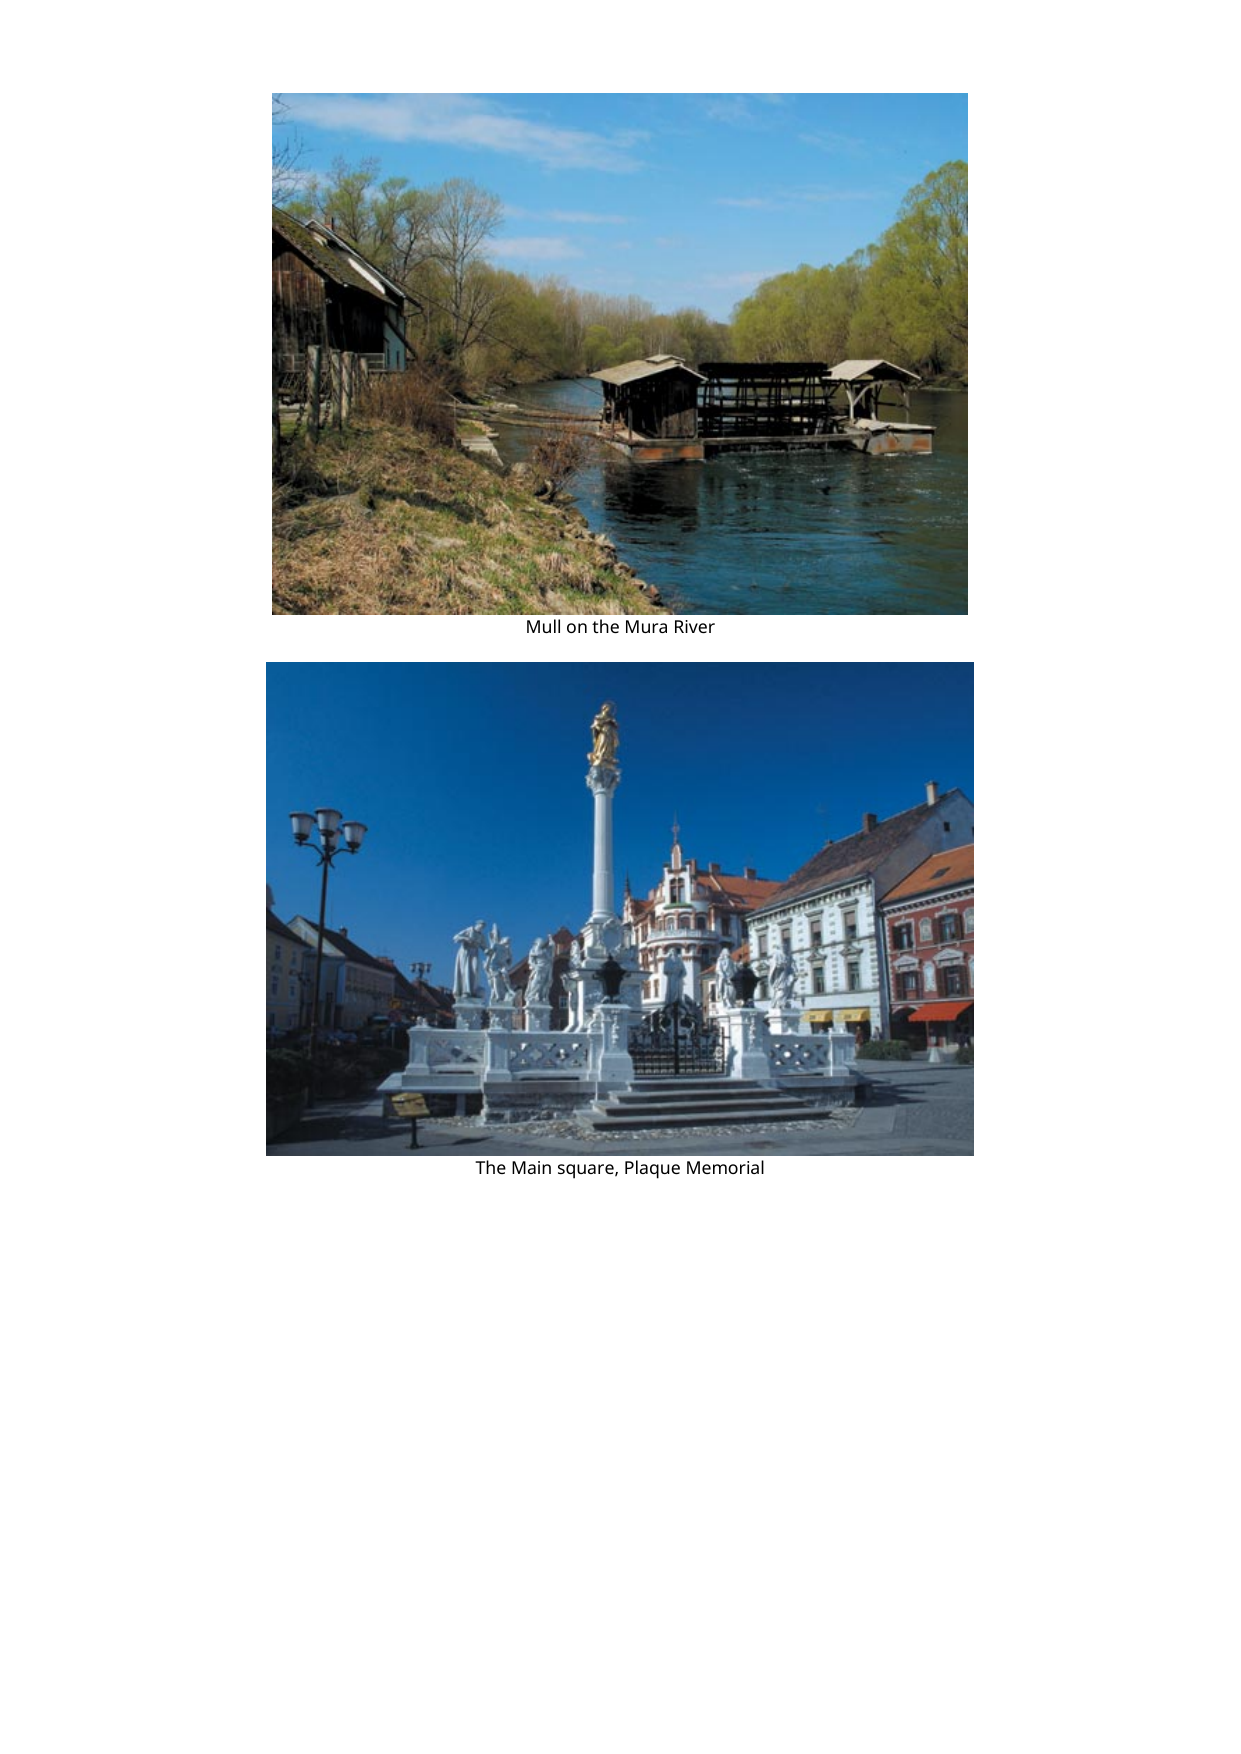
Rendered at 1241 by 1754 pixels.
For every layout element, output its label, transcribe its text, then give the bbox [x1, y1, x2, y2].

text Mull on the Mura River [148, 614, 1093, 639]
picture [272, 93, 968, 615]
text The Main square, Plaque Memorial [148, 1155, 1093, 1179]
picture [266, 662, 974, 1156]
